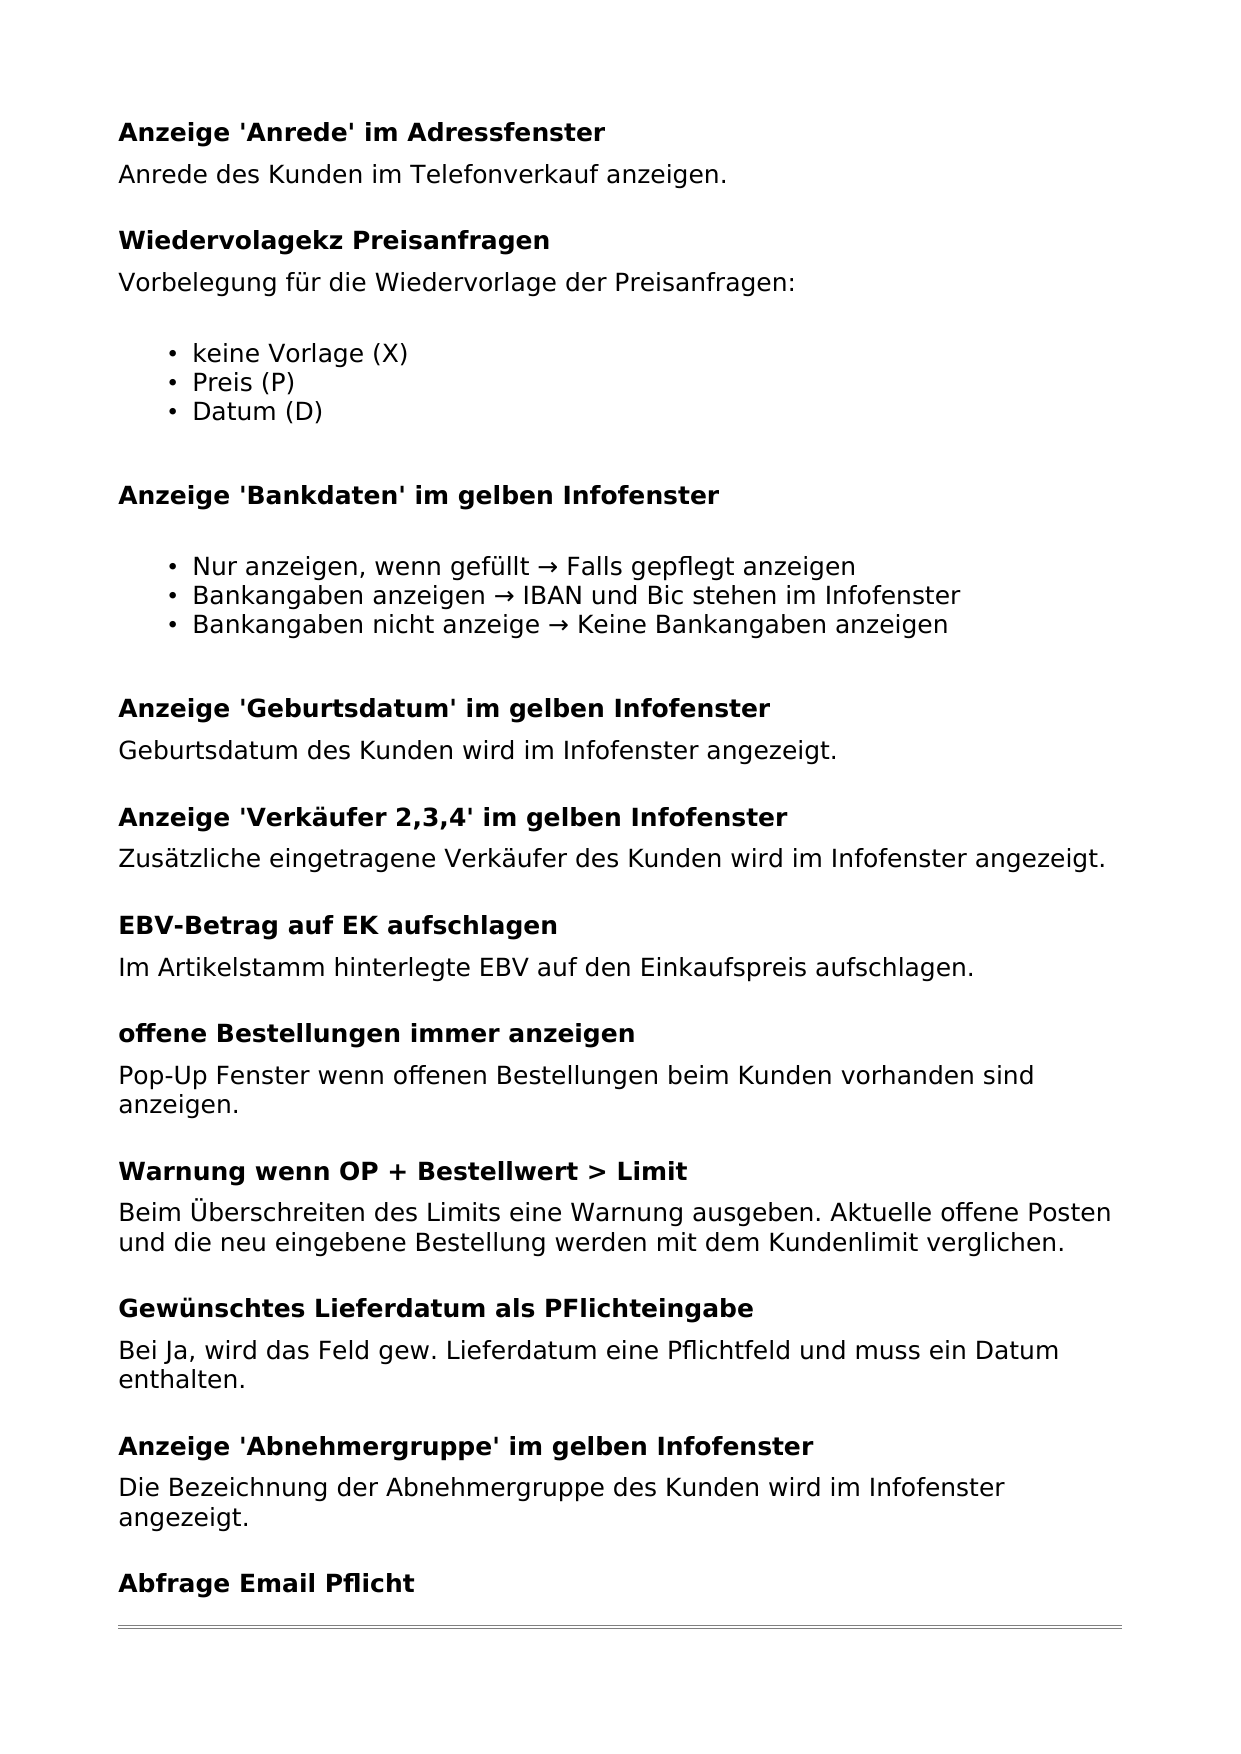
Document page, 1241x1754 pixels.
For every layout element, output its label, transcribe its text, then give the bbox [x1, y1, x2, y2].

subtitle offene Bestellungen immer anzeigen [118, 1019, 1122, 1048]
subtitle Anzeige 'Geburtsdatum' im gelben Infofenster [118, 694, 1122, 723]
subtitle Warnung wenn OP + Bestellwert > Limit [118, 1157, 1122, 1186]
subtitle EBV-Betrag auf EK aufschlagen [118, 911, 1122, 940]
subtitle Anzeige 'Verkäufer 2,3,4' im gelben Infofenster [118, 803, 1122, 832]
text Im Artikelstamm hinterlegte EBV auf den Einkaufspreis aufschlagen. [118, 953, 1122, 982]
list Preis (P) [177, 368, 1122, 398]
text Bei Ja, wird das Feld gew. Lieferdatum eine Pflichtfeld und muss ein Datum enthalten. [118, 1336, 1122, 1394]
subtitle Gewünschtes Lieferdatum als PFlichteingabe [118, 1294, 1122, 1323]
subtitle Abfrage Email Pflicht [118, 1569, 1122, 1598]
list Nur anzeigen, wenn gefüllt → Falls gepflegt anzeigen [177, 552, 1122, 582]
list keine Vorlage (X) [177, 339, 1122, 368]
text Die Bezeichnung der Abnehmergruppe des Kunden wird im Infofenster angezeigt. [118, 1473, 1122, 1532]
text Anrede des Kunden im Telefonverkauf anzeigen. [118, 160, 1122, 189]
text Beim Überschreiten des Limits eine Warnung ausgeben. Aktuelle offene Posten und die neu eingebene Bestellung werden mit dem Kundenlimit verglichen. [118, 1198, 1122, 1257]
subtitle Anzeige 'Bankdaten' im gelben Infofenster [118, 481, 1122, 510]
text Pop-Up Fenster wenn offenen Bestellungen beim Kunden vorhanden sind anzeigen. [118, 1061, 1122, 1119]
subtitle Anzeige 'Anrede' im Adressfenster [118, 118, 1122, 147]
text Vorbelegung für die Wiedervorlage der Preisanfragen: [118, 268, 1122, 297]
list Bankangaben anzeigen → IBAN und Bic stehen im Infofenster [177, 582, 1122, 611]
subtitle Wiedervolagekz Preisanfragen [118, 226, 1122, 256]
subtitle Anzeige 'Abnehmergruppe' im gelben Infofenster [118, 1432, 1122, 1461]
list Datum (D) [177, 398, 1122, 427]
text Zusätzliche eingetragene Verkäufer des Kunden wird im Infofenster angezeigt. [118, 844, 1122, 873]
list Bankangaben nicht anzeige → Keine Bankangaben anzeigen [177, 611, 1122, 640]
text Geburtsdatum des Kunden wird im Infofenster angezeigt. [118, 736, 1122, 765]
